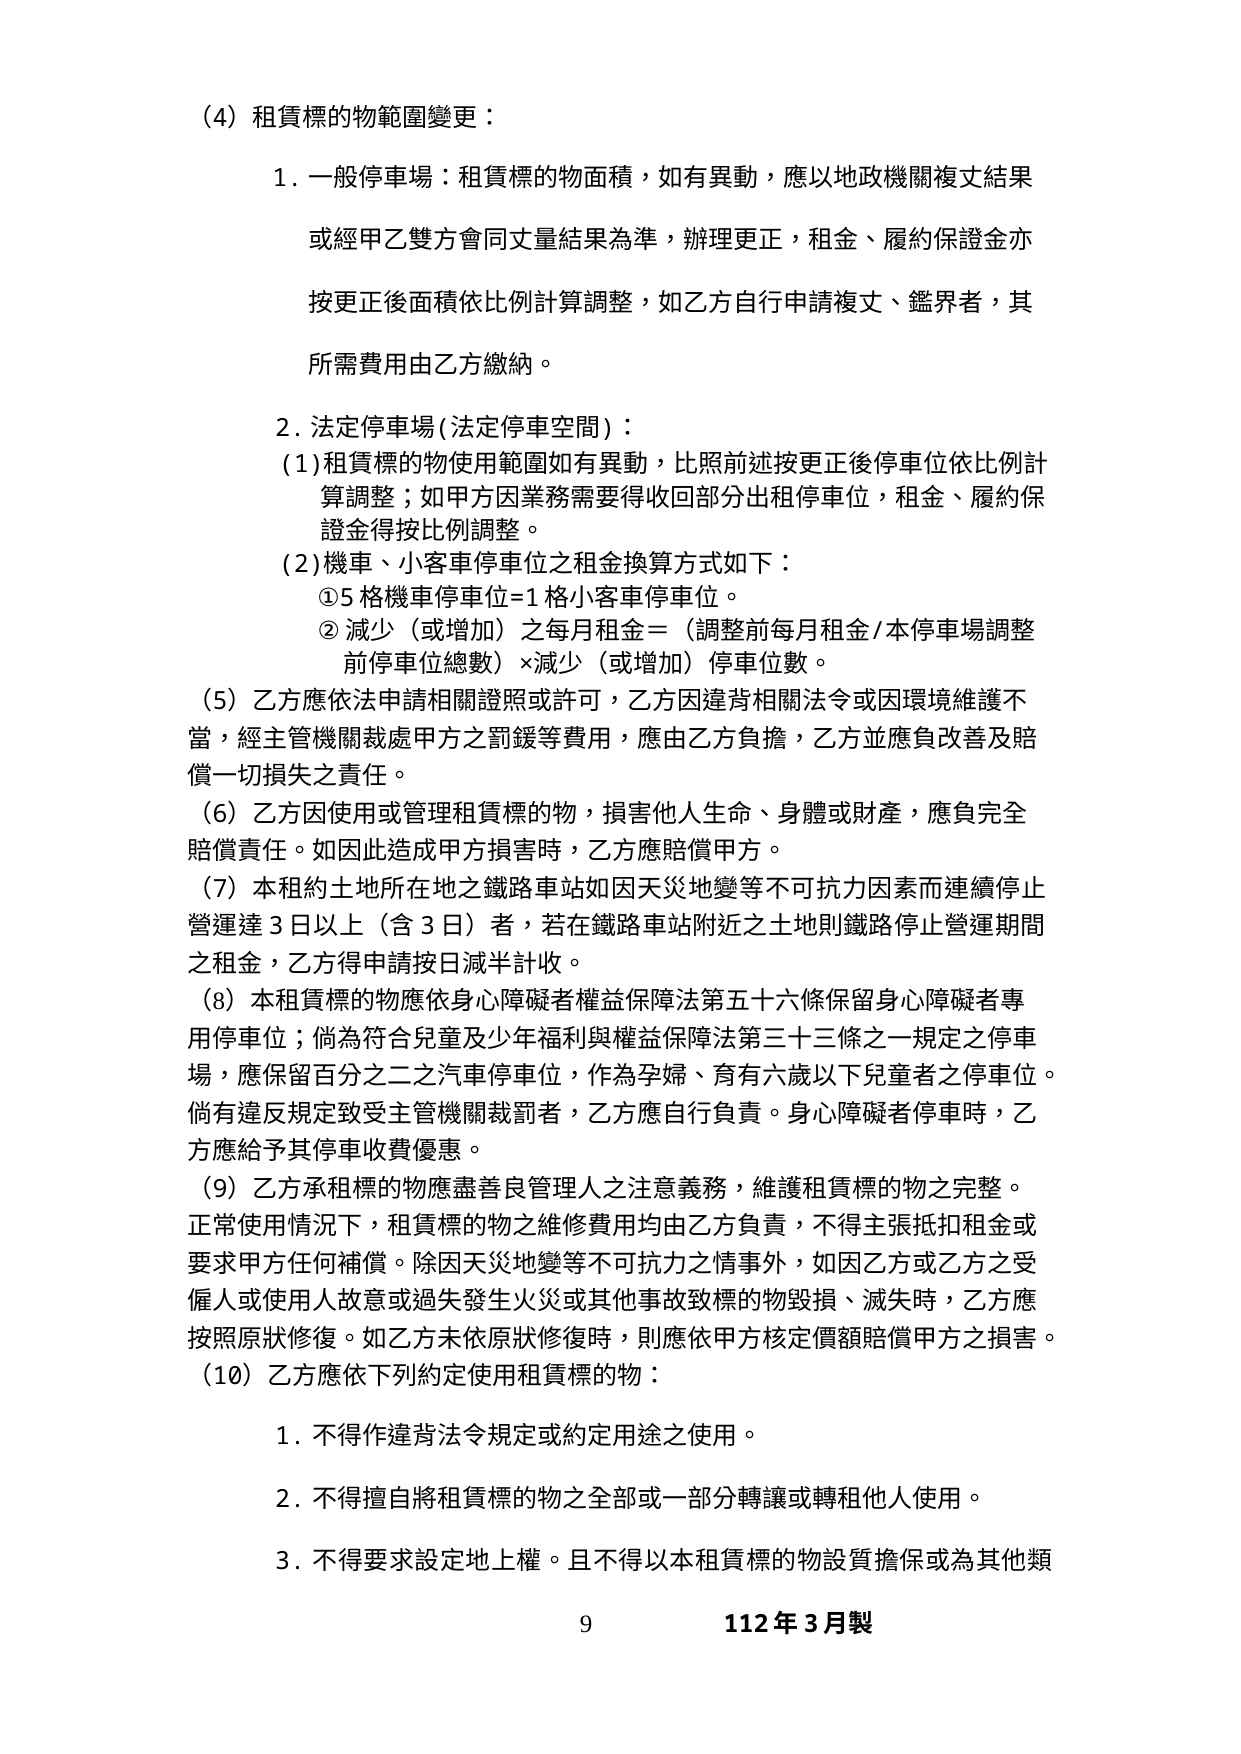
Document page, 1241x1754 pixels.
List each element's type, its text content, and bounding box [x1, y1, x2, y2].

list 本租約土地所在地之鐵路車站如因天災地變等不可抗力因素而連續停止營運達3日以上（含3日）者，若在鐵路車站附近之土地則鐵路停止營運期間之租金，乙方得申請按日減半計收。 [187, 867, 1047, 979]
list 不得擅自將租賃標的物之全部或一部分轉讓或轉租他人使用。 [275, 1454, 1053, 1517]
list 法定停車場(法定停車空間)： [275, 384, 1053, 446]
list 本租賃標的物應依身心障礙者權益保障法第五十六條保留身心障礙者專用停車位；倘為符合兒童及少年福利與權益保障法第三十三條之一規定之停車場，應保留百分之二之汽車停車位，作為孕婦、育有六歲以下兒童者之停車位。倘有違反規定致受主管機關裁罰者，乙方應自行負責。身心障礙者停車時，乙方應給予其停車收費優惠。 [187, 979, 1047, 1167]
text (2)機車、小客車停車位之租金換算方式如下： [279, 546, 1053, 579]
list 不得作違背法令規定或約定用途之使用。 [275, 1392, 1053, 1454]
text (1)租賃標的物使用範圍如有異動，比照前述按更正後停車位依比例計算調整；如甲方因業務需要得收回部分出租停車位，租金、履約保證金得按比例調整。 [279, 446, 1053, 546]
list 租賃標的物範圍變更： [187, 96, 1047, 134]
text ②減少（或增加）之每月租金＝（調整前每月租金/本停車場調整前停車位總數）×減少（或增加）停車位數。 [317, 613, 1053, 679]
list 乙方應依法申請相關證照或許可，乙方因違背相關法令或因環境維護不當，經主管機關裁處甲方之罰鍰等費用，應由乙方負擔，乙方並應負改善及賠償一切損失之責任。 [187, 679, 1047, 792]
list 一般停車場：租賃標的物面積，如有異動，應以地政機關複丈結果或經甲乙雙方會同丈量結果為準，辦理更正，租金、履約保證金亦按更正後面積依比例計算調整，如乙方自行申請複丈、鑑界者，其所需費用由乙方繳納。 [272, 134, 1053, 384]
list 乙方因使用或管理租賃標的物，損害他人生命、身體或財產，應負完全賠償責任。如因此造成甲方損害時，乙方應賠償甲方。 [187, 792, 1047, 867]
list 乙方應依下列約定使用租賃標的物： [187, 1354, 1047, 1392]
text ①5格機車停車位=1格小客車停車位。 [306, 579, 1053, 613]
list 不得要求設定地上權。且不得以本租賃標的物設質擔保或為其他類 [275, 1517, 1053, 1579]
list 乙方承租標的物應盡善良管理人之注意義務，維護租賃標的物之完整。正常使用情況下，租賃標的物之維修費用均由乙方負責，不得主張抵扣租金或要求甲方任何補償。除因天災地變等不可抗力之情事外，如因乙方或乙方之受僱人或使用人故意或過失發生火災或其他事故致標的物毀損、滅失時，乙方應按照原狀修復。如乙方未依原狀修復時，則應依甲方核定價額賠償甲方之損害。 [187, 1167, 1047, 1354]
